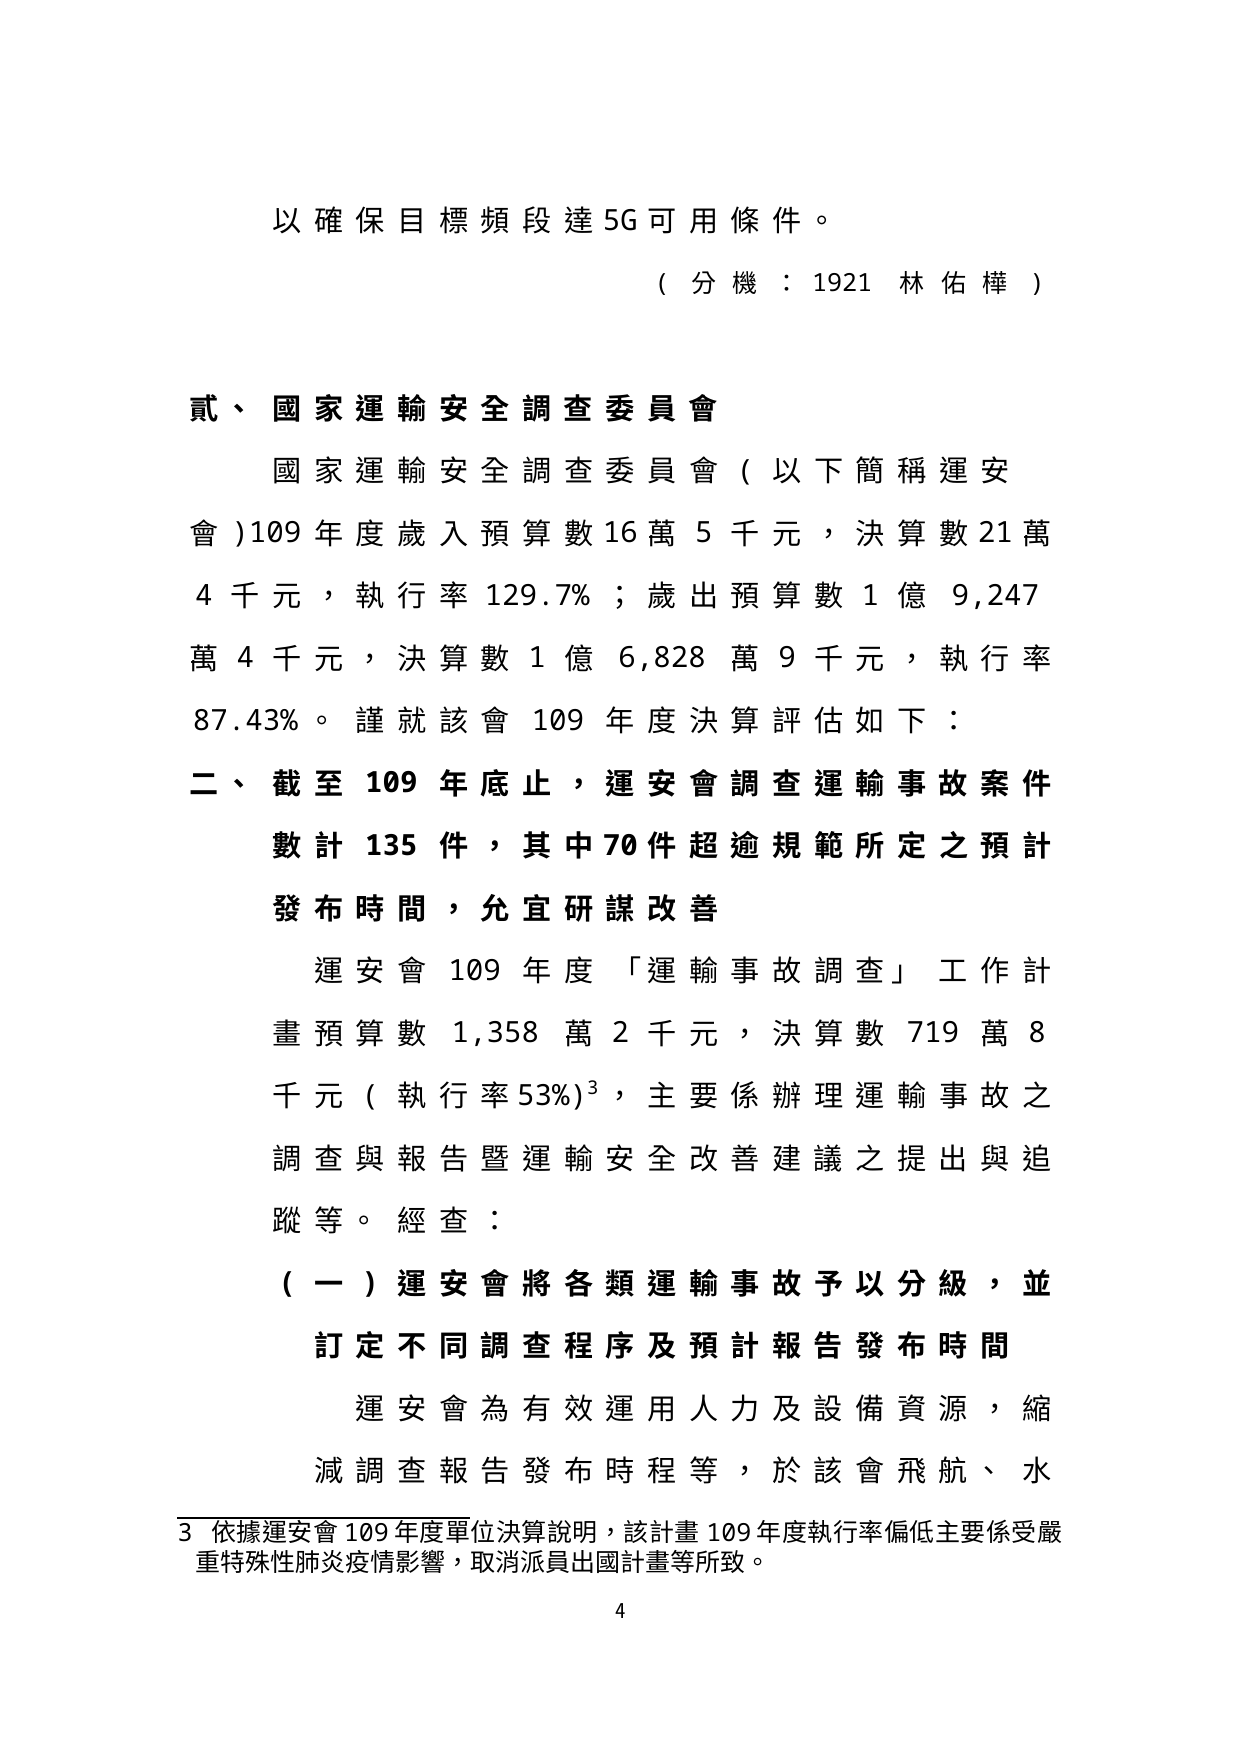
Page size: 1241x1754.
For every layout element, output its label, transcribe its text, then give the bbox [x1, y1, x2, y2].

text 二、截至109年底止，運安會調查運輸事故案件數計135件，其中70件超逾規範所定之預計發布時間，允宜研謀改善 [183, 740, 1058, 927]
text (分機：1921 林佑樺) [242, 240, 1058, 302]
text 運安會為有效運用人力及設備資源，縮減調查報告發布時程等，於該會飛航、水 [271, 1365, 1058, 1490]
text 貳、國家運輸安全調查委員會 [183, 365, 1058, 427]
text 依據運安會109年度單位決算說明，該計畫109年度執行率偏低主要係受嚴重特殊性肺炎疫情影響，取消派員出國計畫等所致。 [177, 1518, 1063, 1577]
text 以確保目標頻段達5G可用條件。 [242, 177, 1058, 240]
text (一)運安會將各類運輸事故予以分級，並訂定不同調查程序及預計報告發布時間 [242, 1240, 1058, 1365]
text 國家運輸安全調查委員會(以下簡稱運安會)109年度歲入預算數16萬5千元，決算數21萬4千元，執行率129.7%；歲出預算數1億9,247萬4千元，決算數1億6,828萬9千元，執行率87.43%。謹就該會109年度決算評估如下： [183, 427, 1058, 740]
text 運安會109年度「運輸事故調查」工作計畫預算數1,358萬2千元，決算數719萬8千元(執行率53%)，主要係辦理運輸事故之調查與報告暨運輸安全改善建議之提出與追蹤等。經查： [242, 927, 1058, 1240]
